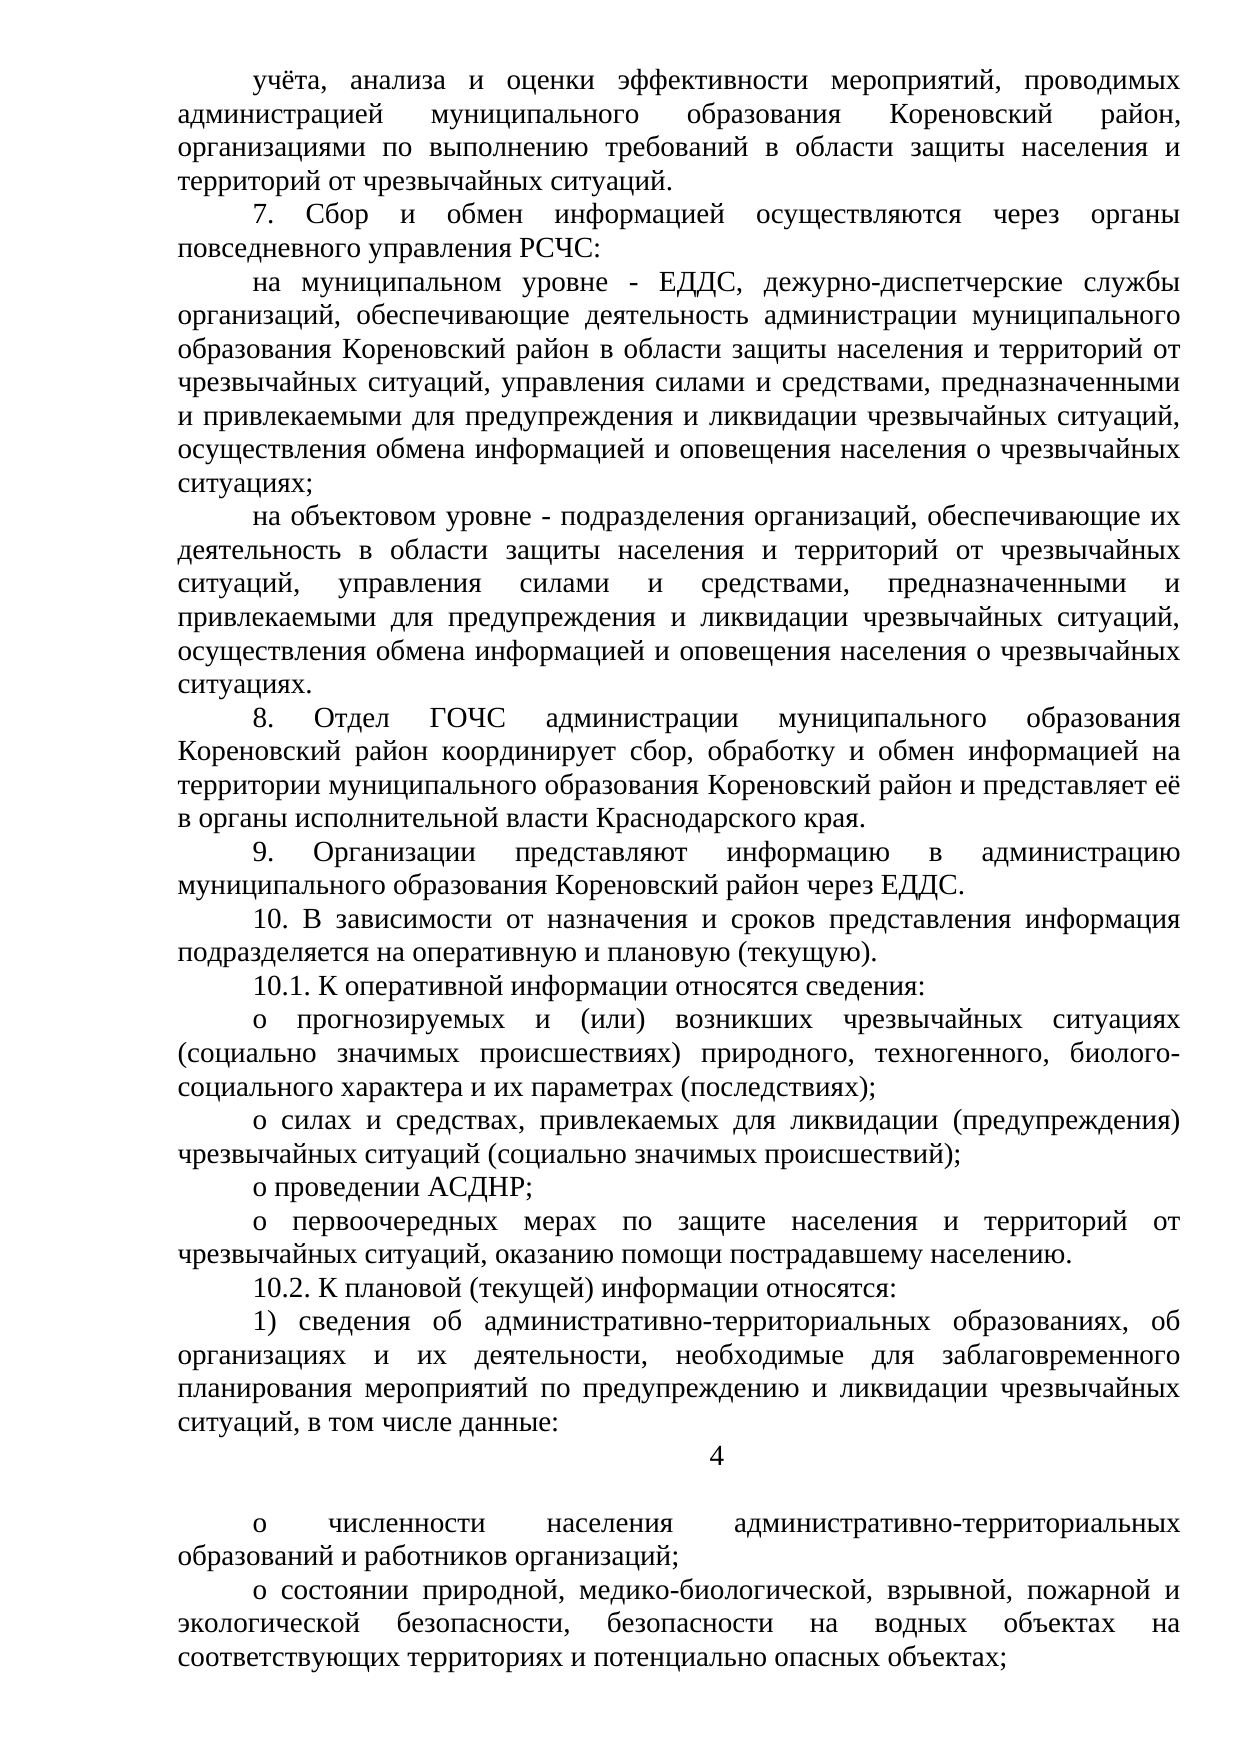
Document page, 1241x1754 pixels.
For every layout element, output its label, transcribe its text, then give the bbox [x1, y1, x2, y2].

text 10. В зависимости от назначения и сроков представления информация подразделяется на оперативную и плановую (текущую). [177, 901, 1181, 968]
text 4 [177, 1438, 1181, 1471]
text 7. Сбор и обмен информацией осуществляются через органы повседневного управления РСЧС: [177, 197, 1181, 264]
text о численности населения административно-территориальных образований и работников организаций; [177, 1505, 1181, 1572]
text на муниципальном уровне - ЕДДС, дежурно-диспетчерские службы организаций, обеспечивающие деятельность администрации муниципального образования Кореновский район в области защиты населения и территорий от чрезвычайных ситуаций, управления силами и средствами, предназначенными и привлекаемыми для предупреждения и ликвидации чрезвычайных ситуаций, осуществления обмена информацией и оповещения населения о чрезвычайных ситуациях; [177, 264, 1181, 498]
text 8. Отдел ГОЧС администрации муниципального образования Кореновский район координирует сбор, обработку и обмен информацией на территории муниципального образования Кореновский район и представляет её в органы исполнительной власти Краснодарского края. [177, 700, 1181, 834]
text на объектовом уровне - подразделения организаций, обеспечивающие их деятельность в области защиты населения и территорий от чрезвычайных ситуаций, управления силами и средствами, предназначенными и привлекаемыми для предупреждения и ликвидации чрезвычайных ситуаций, осуществления обмена информацией и оповещения населения о чрезвычайных ситуациях. [177, 498, 1181, 700]
text о первоочередных мерах по защите населения и территорий от чрезвычайных ситуаций, оказанию помощи пострадавшему населению. [177, 1203, 1181, 1270]
text 1) сведения об административно-территориальных образованиях, об организациях и их деятельности, необходимые для заблаговременного планирования мероприятий по предупреждению и ликвидации чрезвычайных ситуаций, в том числе данные: [177, 1303, 1181, 1438]
text 10.2. К плановой (текущей) информации относятся: [177, 1270, 1181, 1303]
text о прогнозируемых и (или) возникших чрезвычайных ситуациях (социально значимых происшествиях) природного, техногенного, биолого-социального характера и их параметрах (последствиях); [177, 1002, 1181, 1102]
text 9. Организации представляют информацию в администрацию муниципального образования Кореновский район через ЕДДС. [177, 834, 1181, 901]
text 10.1. К оперативной информации относятся сведения: [177, 968, 1181, 1002]
text учёта, анализа и оценки эффективности мероприятий, проводимых администрацией муниципального образования Кореновский район, организациями по выполнению требований в области защиты населения и территорий от чрезвычайных ситуаций. [177, 62, 1181, 197]
text о силах и средствах, привлекаемых для ликвидации (предупреждения) чрезвычайных ситуаций (социально значимых происшествий); [177, 1102, 1181, 1169]
text о состоянии природной, медико-биологической, взрывной, пожарной и экологической безопасности, безопасности на водных объектах на соответствующих территориях и потенциально опасных объектах; [177, 1572, 1181, 1672]
text о проведении АСДНР; [177, 1169, 1181, 1203]
